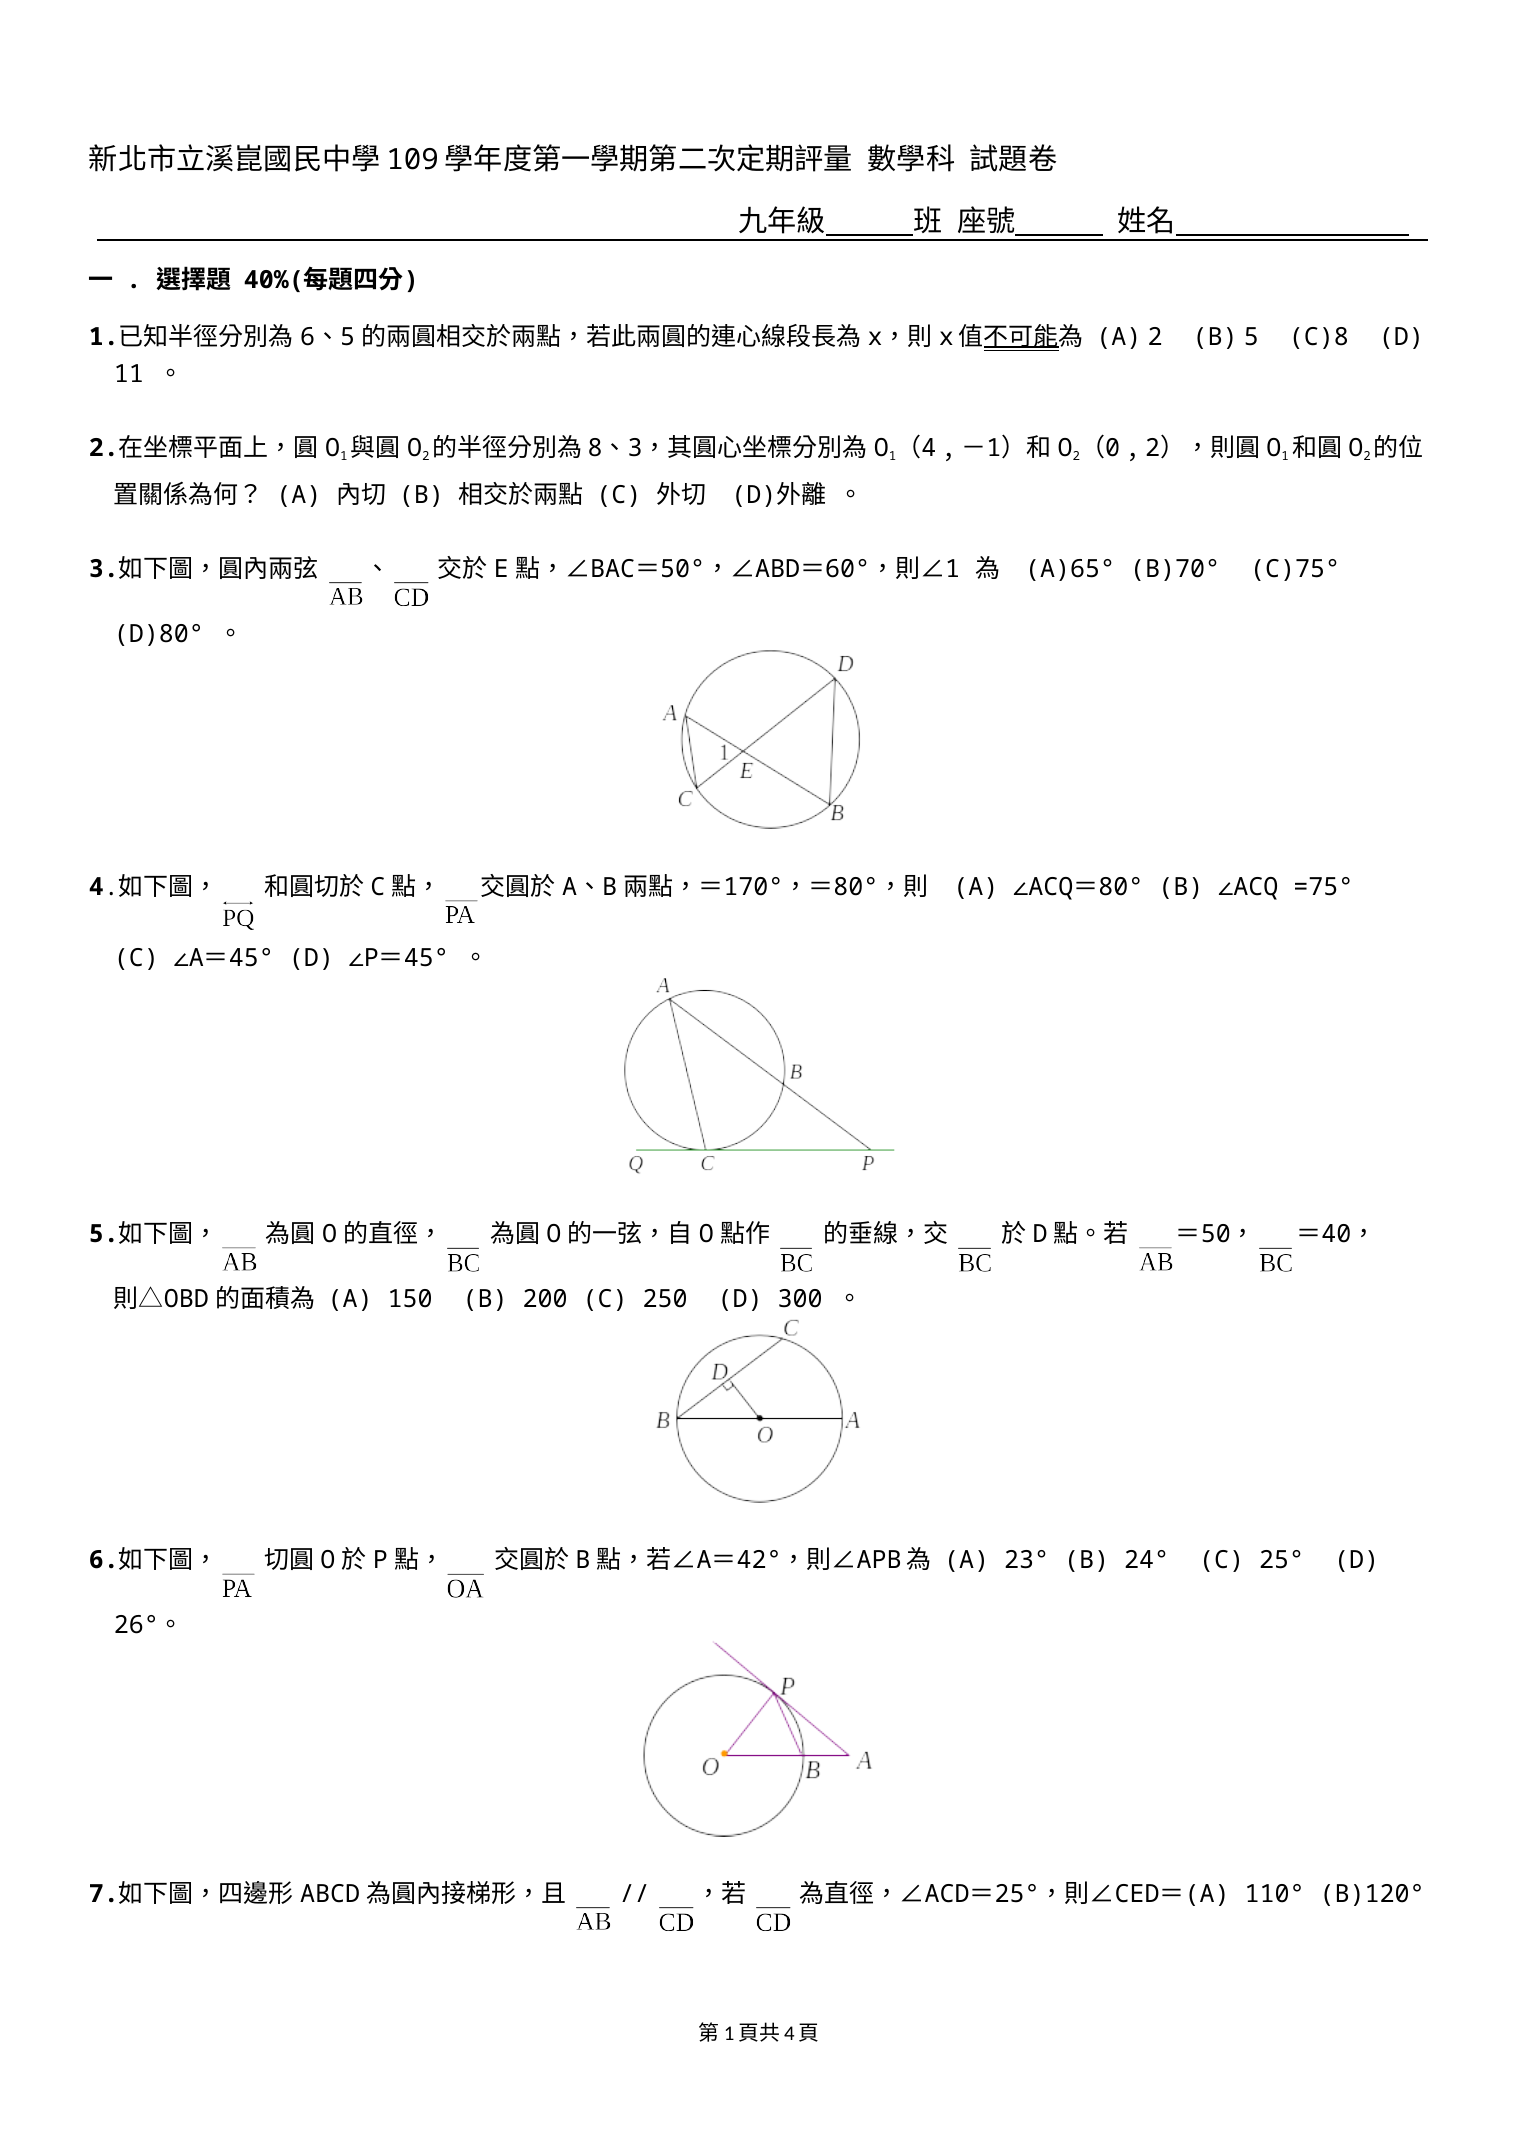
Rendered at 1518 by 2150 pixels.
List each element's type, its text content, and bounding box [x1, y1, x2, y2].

text 1.已知半徑分別為 6、5 的兩圓相交於兩點，若此兩圓的連心線段長為 x，則 x值不可能為 (A) 2 (B) 5 (C)8 (D) 11 。 [89, 315, 1429, 390]
text 一 . 選擇題 40%(每題四分) [89, 259, 1429, 296]
text 6.如下圖， 切圓 O 於 P 點， 交圓於 B 點，若∠A＝42°，則∠APB為 (A) 23° (B) 24° (C) 25° (D) 26°。 [89, 1540, 1429, 1641]
text 3.如下圖，圓內兩弦 、 交於 E 點，∠BAC＝50°，∠ABD＝60°，則∠1 為 (A)65° (B)70° (C)75° (D)80° 。 [89, 548, 1429, 649]
text 7.如下圖，四邊形 ABCD 為圓內接梯形，且 // ，若 為直徑，∠ACD＝25°，則∠CED＝(A) 110° (B)120° [89, 1874, 1429, 1937]
text 4.如下圖， 和圓切於 C 點，交圓於 A、B 兩點，＝170°，＝80°，則 (A) ∠ACQ＝80° (B) ∠ACQ =75° (C) ∠A＝45° (D) ∠P＝45° 。 [89, 866, 1429, 973]
text 2.在坐標平面上，圓 O1 與圓 O2 的半徑分別為8、3，其圓心坐標分別為 O1（4，－1）和 O2（0，2），則圓 O1 和圓 O2 的位置關係為何？ (A) 內切 (B) 相交於兩點 (C) 外切 (D)外離 。 [89, 427, 1429, 511]
text 5.如下圖， 為圓 O 的直徑， 為圓 O 的一弦，自 O 點作 的垂線，交 於 D 點。若 ＝50，＝40， 則△OBD 的面積為 (A) 150 (B) 200 (C) 250 (D) 300 。 [89, 1214, 1429, 1315]
text 九年級 班 座號 姓名 [738, 177, 1429, 240]
text 新北市立溪崑國民中學109學年度第一學期第二次定期評量 數學科 試題卷 [89, 115, 1429, 177]
